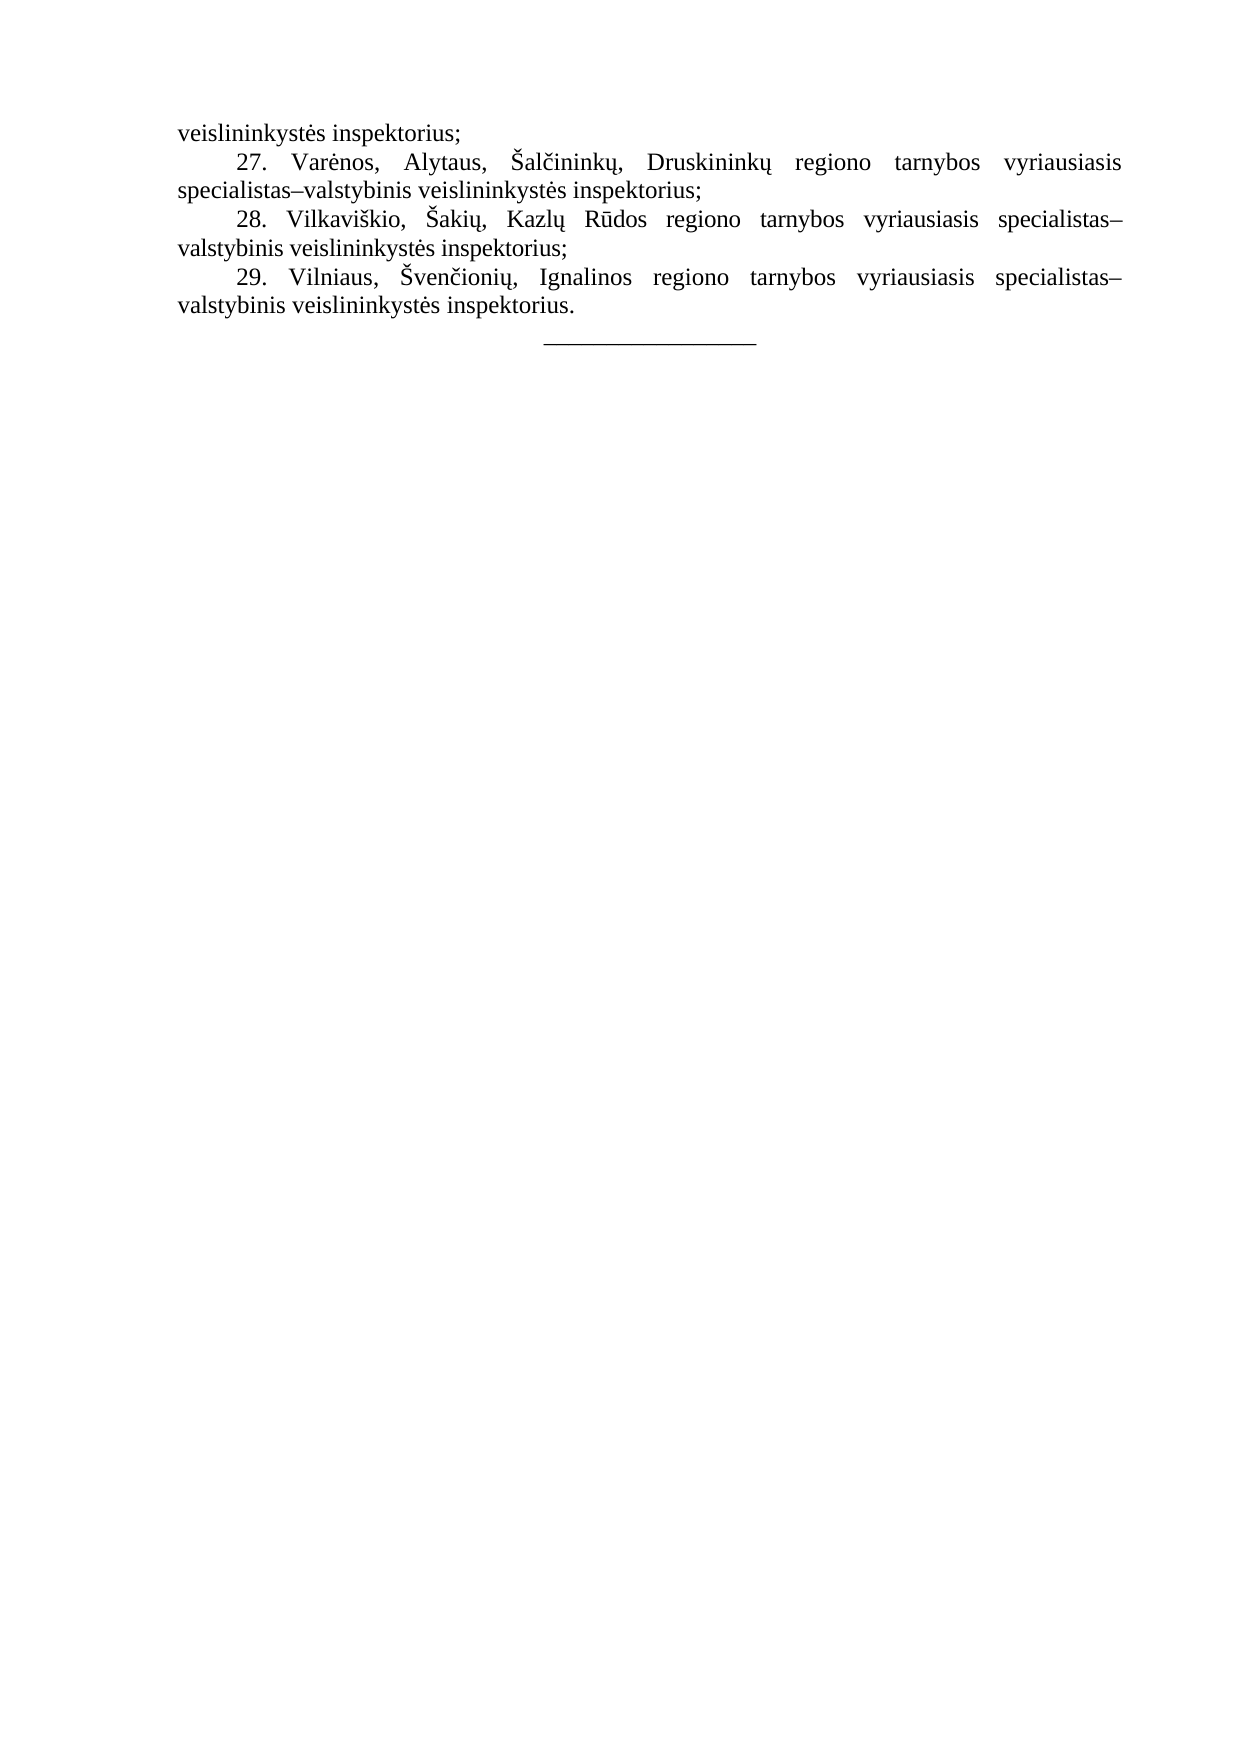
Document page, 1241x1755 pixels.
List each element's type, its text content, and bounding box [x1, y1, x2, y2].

text _________________ [177, 319, 1122, 348]
text 28. Vilkaviškio, Šakių, Kazlų Rūdos regiono tarnybos vyriausiasis specialistas–valstybinis veislininkystės inspektorius; [177, 204, 1122, 262]
text 27. Varėnos, Alytaus, Šalčininkų, Druskininkų regiono tarnybos vyriausiasis specialistas–valstybinis veislininkystės inspektorius; [177, 147, 1122, 204]
text veislininkystės inspektorius; [177, 118, 1122, 147]
text 29. Vilniaus, Švenčionių, Ignalinos regiono tarnybos vyriausiasis specialistas–valstybinis veislininkystės inspektorius. [177, 262, 1122, 319]
